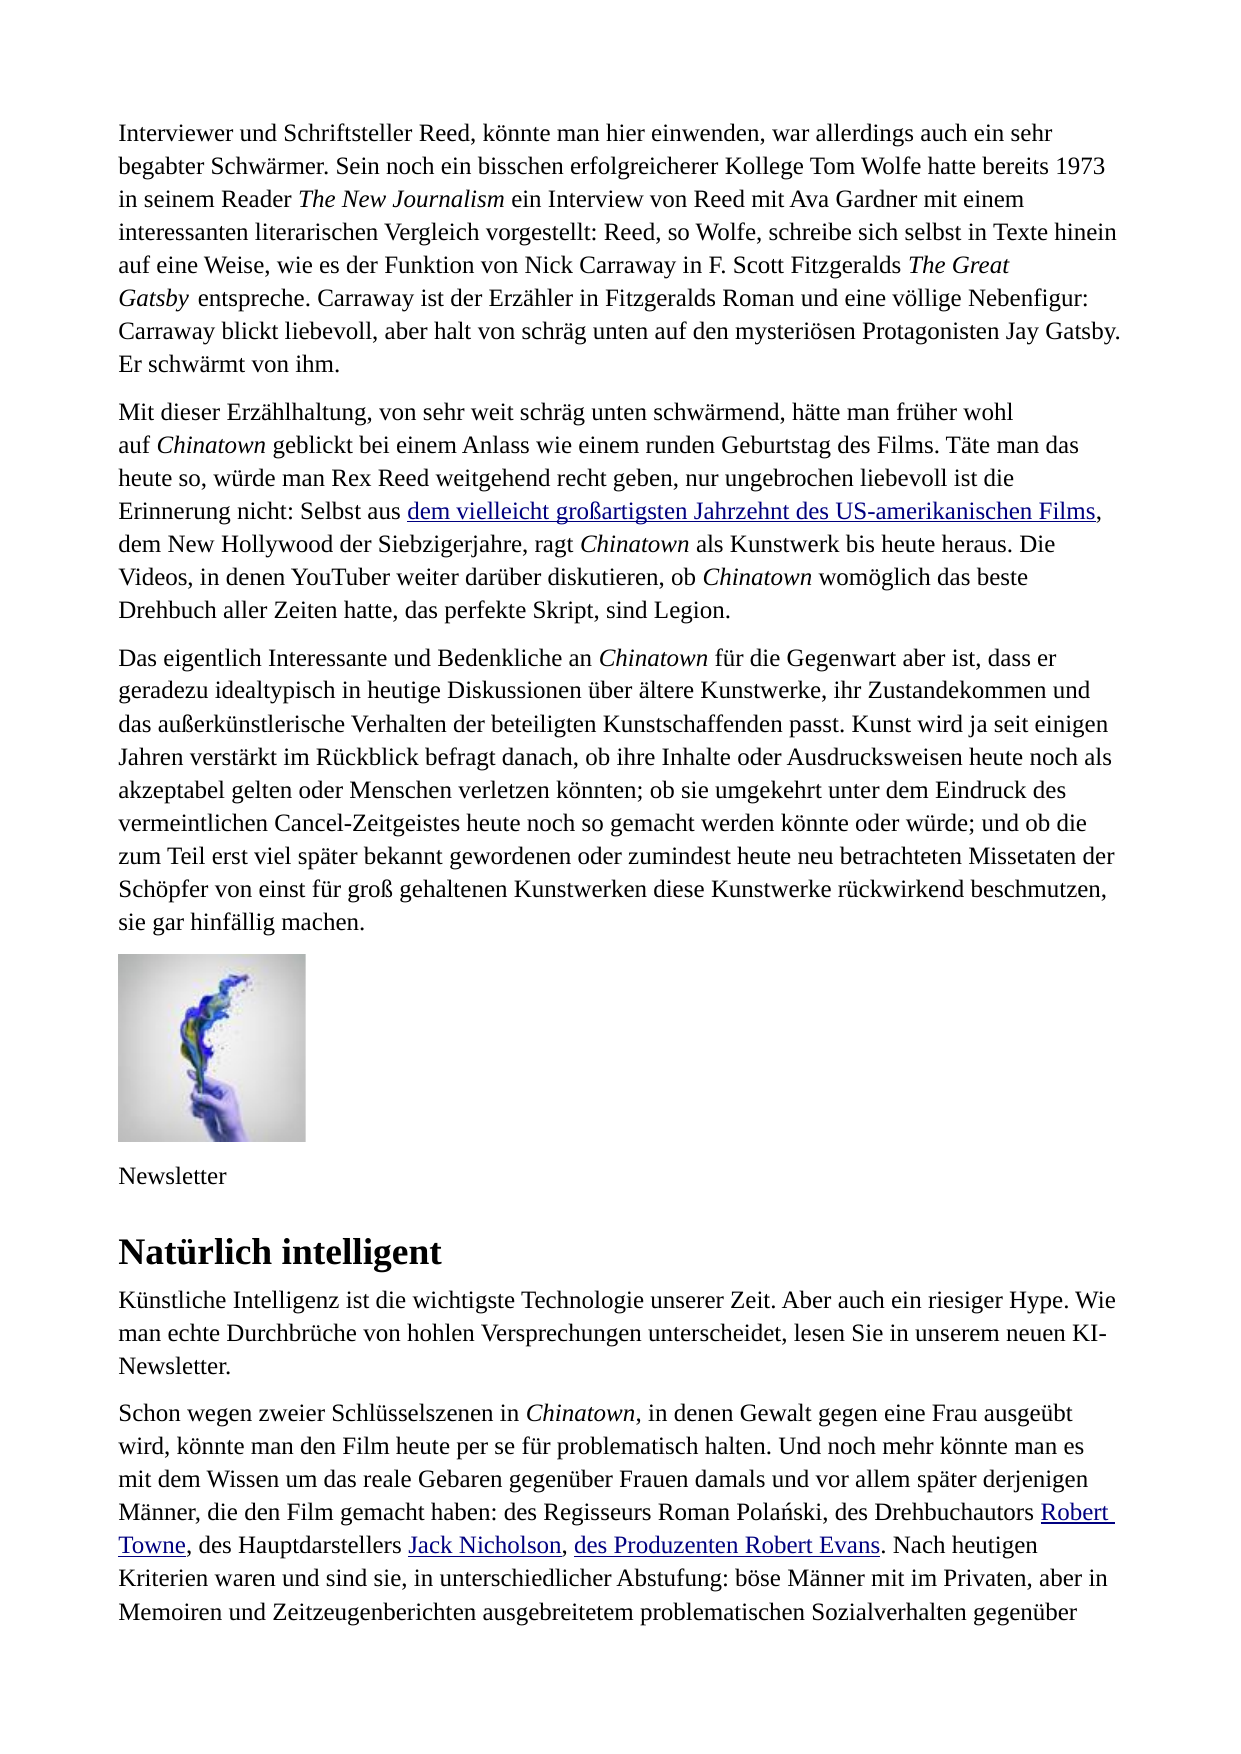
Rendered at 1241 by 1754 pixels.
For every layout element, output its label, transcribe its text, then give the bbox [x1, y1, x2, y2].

text Newsletter [118, 1161, 1122, 1189]
text Schon wegen zweier Schlüsselszenen in Chinatown, in denen Gewalt gegen eine Frau ausgeübt wird, könnte man den Film heute per se für problematisch halten. Und noch mehr könnte man es mit dem Wissen um das reale Gebaren gegenüber Frauen damals und vor allem später derjenigen Männer, die den Film gemacht haben: des Regisseurs Roman Polański, des Drehbuchautors Robert Towne, des Hauptdarstellers Jack Nicholson, des Produzenten Robert Evans. Nach heutigen Kriterien waren und sind sie, in unterschiedlicher Abstufung: böse Männer mit im Privaten, aber in Memoiren und Zeitzeugenberichten ausgebreitetem problematischen Sozialverhalten gegenüber [118, 1398, 1122, 1625]
text Interviewer und Schriftsteller Reed, könnte man hier einwenden, war allerdings auch ein sehr begabter Schwärmer. Sein noch ein bisschen erfolgreicherer Kollege Tom Wolfe hatte bereits 1973 in seinem Reader The New Journalism ein Interview von Reed mit Ava Gardner mit einem interessanten literarischen Vergleich vorgestellt: Reed, so Wolfe, schreibe sich selbst in Texte hinein auf eine Weise, wie es der Funktion von Nick Carraway in F. Scott Fitzgeralds The Great Gatsby entspreche. Carraway ist der Erzähler in Fitzgeralds Roman und eine völlige Nebenfigur: Carraway blickt liebevoll, aber halt von schräg unten auf den mysteriösen Protagonisten Jay Gatsby. Er schwärmt von ihm. [118, 118, 1122, 378]
text Das eigentlich Interessante und Bedenkliche an Chinatown für die Gegenwart aber ist, dass er geradezu idealtypisch in heutige Diskussionen über ältere Kunstwerke, ihr Zustandekommen und das außerkünstlerische Verhalten der beteiligten Kunstschaffenden passt. Kunst wird ja seit einigen Jahren verstärkt im Rückblick befragt danach, ob ihre Inhalte oder Ausdrucksweisen heute noch als akzeptabel gelten oder Menschen verletzen könnten; ob sie umgekehrt unter dem Eindruck des vermeintlichen Cancel-Zeitgeistes heute noch so gemacht werden könnte oder würde; und ob die zum Teil erst viel später bekannt gewordenen oder zumindest heute neu betrachteten Missetaten der Schöpfer von einst für groß gehaltenen Kunstwerken diese Kunstwerke rückwirkend beschmutzen, sie gar hinfällig machen. [118, 643, 1122, 936]
subtitle Natürlich intelligent [118, 1229, 1122, 1272]
text Mit dieser Erzählhaltung, von sehr weit schräg unten schwärmend, hätte man früher wohl auf Chinatown geblickt bei einem Anlass wie einem runden Geburtstag des Films. Täte man das heute so, würde man Rex Reed weitgehend recht geben, nur ungebrochen liebevoll ist die Erinnerung nicht: Selbst aus dem vielleicht großartigsten Jahrzehnt des US-amerikanischen Films, dem New Hollywood der Siebzigerjahre, ragt Chinatown als Kunstwerk bis heute heraus. Die Videos, in denen YouTuber weiter darüber diskutieren, ob Chinatown womöglich das beste Drehbuch aller Zeiten hatte, das perfekte Skript, sind Legion. [118, 397, 1122, 624]
text Künstliche Intelligenz ist die wichtigste Technologie unserer Zeit. Aber auch ein riesiger Hype. Wie man echte Durchbrüche von hohlen Versprechungen unterscheidet, lesen Sie in unserem neuen KI-Newsletter. [118, 1285, 1122, 1379]
picture [118, 954, 306, 1142]
